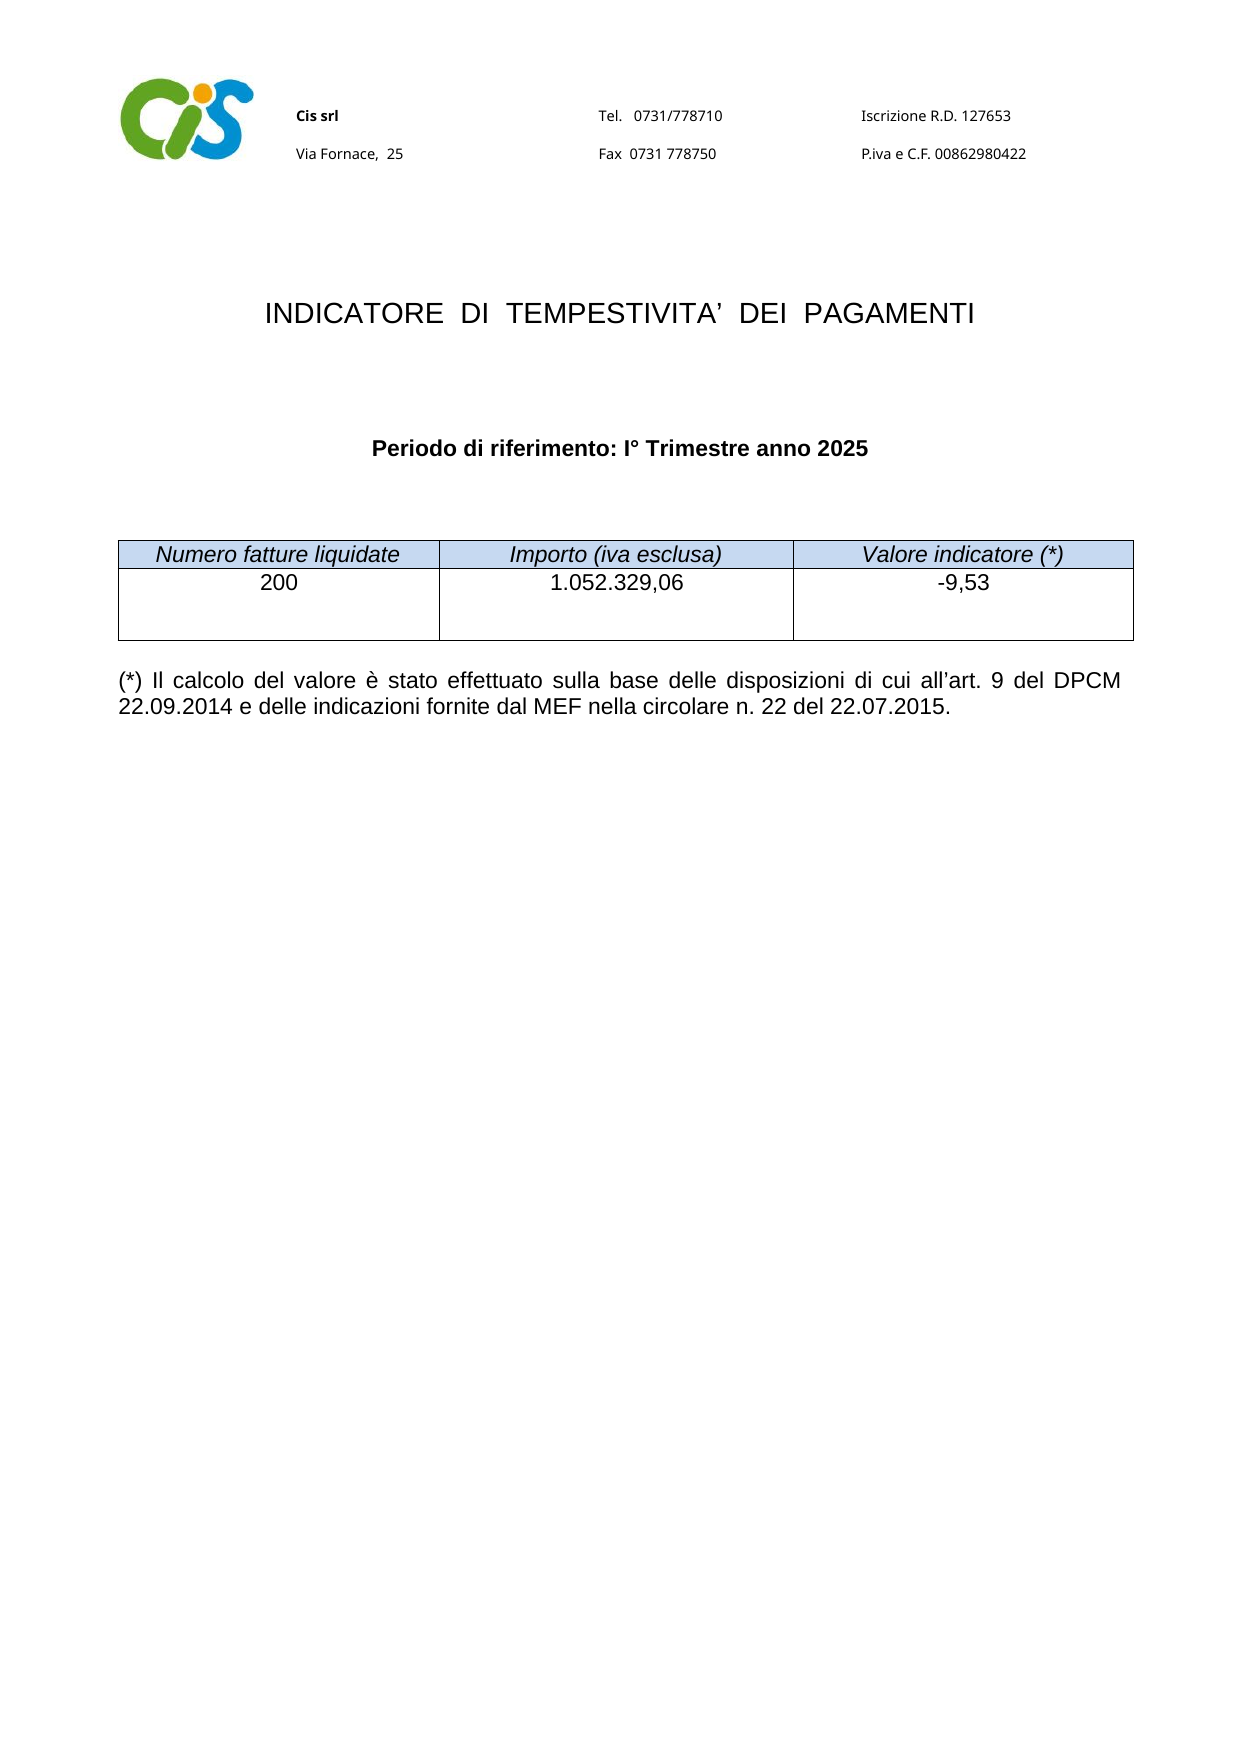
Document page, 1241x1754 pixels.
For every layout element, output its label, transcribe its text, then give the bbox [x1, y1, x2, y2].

table_header Valore indicatore (*) [794, 541, 1133, 568]
table_header Importo (iva esclusa) [440, 541, 793, 568]
table_header Numero fatture liquidate [119, 541, 439, 568]
text Periodo di riferimento: I° Trimestre anno 2025 [118, 435, 1122, 461]
text INDICATORE DI TEMPESTIVITA’ DEI PAGAMENTI [118, 296, 1122, 329]
table_cell 200 [119, 569, 439, 639]
table_cell -9,53 [794, 569, 1133, 639]
table_cell 1.052.329,06 [440, 569, 793, 639]
text (*) Il calcolo del valore è stato effettuato sulla base delle disposizioni di cui all’art. 9 del DPCM 22.09.2014 e delle indicazioni fornite dal MEF nella circolare n. 22 del 22.07.2015. [118, 667, 1122, 719]
